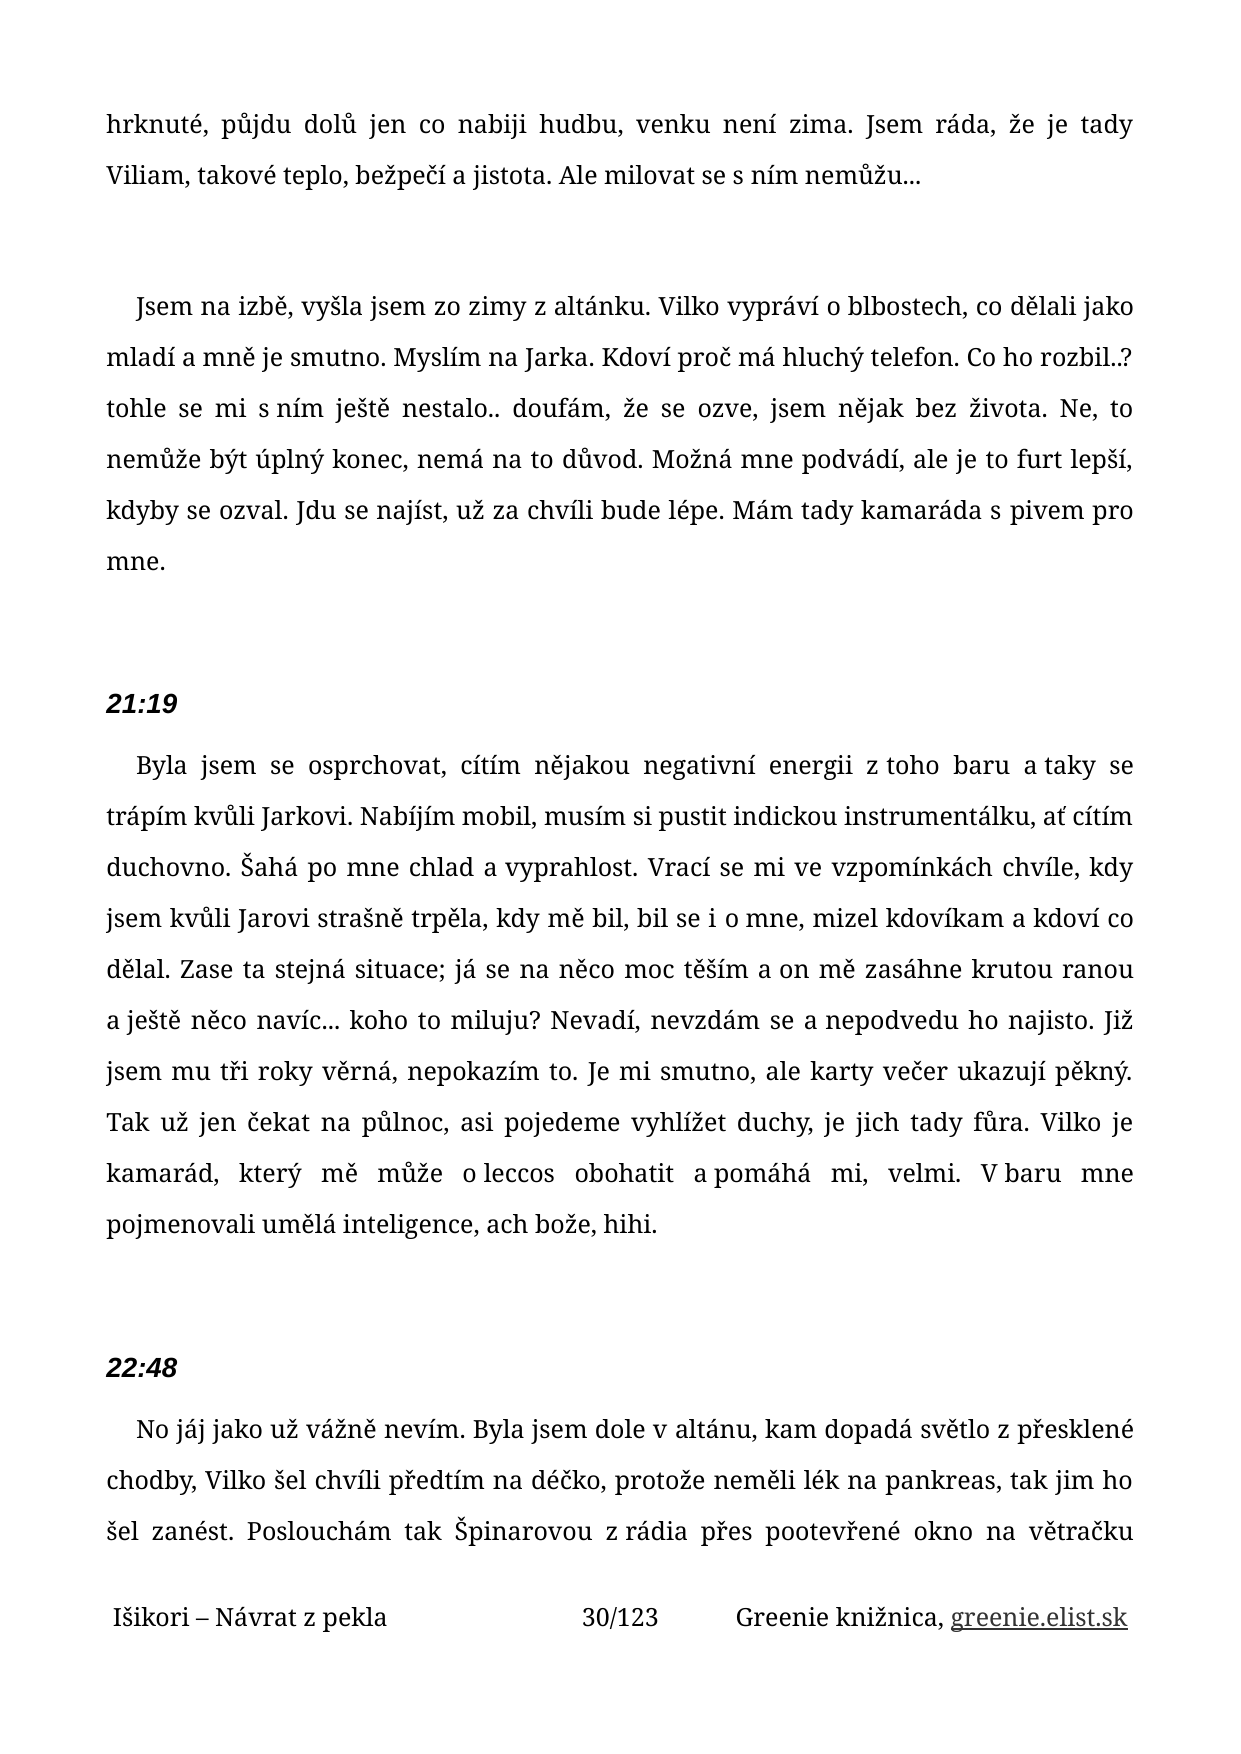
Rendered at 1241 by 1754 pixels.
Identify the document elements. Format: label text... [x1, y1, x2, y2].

text Byla jsem se osprchovat, cítím nějakou negativní energii z toho baru a taky se trápím kvůli Jarkovi. Nabíjím mobil, musím si pustit indickou instrumentálku, ať cítím duchovno. Šahá po mne chlad a vyprahlost. Vrací se mi ve vzpomínkách chvíle, kdy jsem kvůli Jarovi strašně trpěla, kdy mě bil, bil se i o mne, mizel kdovíkam a kdoví co dělal. Zase ta stejná situace; já se na něco moc těším a on mě zasáhne krutou ranou a ještě něco navíc... koho to miluju? Nevadí, nevzdám se a nepodvedu ho najisto. Již jsem mu tři roky věrná, nepokazím to. Je mi smutno, ale karty večer ukazují pěkný. Tak už jen čekat na půlnoc, asi pojedeme vyhlížet duchy, je jich tady fůra. Vilko je kamarád, který mě může o leccos obohatit a pomáhá mi, velmi. V baru mne pojmenovali umělá inteligence, ach bože, hihi. [106, 748, 1134, 1241]
subtitle 21:19 [106, 687, 1134, 719]
subtitle 22:48 [106, 1351, 1134, 1383]
text No jáj jako už vážně nevím. Byla jsem dole v altánu, kam dopadá světlo z přesklené chodby, Vilko šel chvíli předtím na déčko, protože neměli lék na pankreas, tak jim ho šel zanést. Poslouchám tak Špinarovou z rádia přes pootevřené okno na větračku [106, 1411, 1134, 1547]
text hrknuté, půjdu dolů jen co nabiji hudbu, venku není zima. Jsem ráda, že je tady Viliam, takové teplo, bežpečí a jistota. Ale milovat se s ním nemůžu... [106, 106, 1134, 191]
text Jsem na izbě, vyšla jsem zo zimy z altánku. Vilko vypráví o blbostech, co dělali jako mladí a mně je smutno. Myslím na Jarka. Kdoví proč má hluchý telefon. Co ho rozbil..? tohle se mi s ním ještě nestalo.. doufám, že se ozve, jsem nějak bez života. Ne, to nemůže být úplný konec, nemá na to důvod. Možná mne podvádí, ale je to furt lepší, kdyby se ozval. Jdu se najíst, už za chvíli bude lépe. Mám tady kamaráda s pivem pro mne. [106, 288, 1134, 578]
